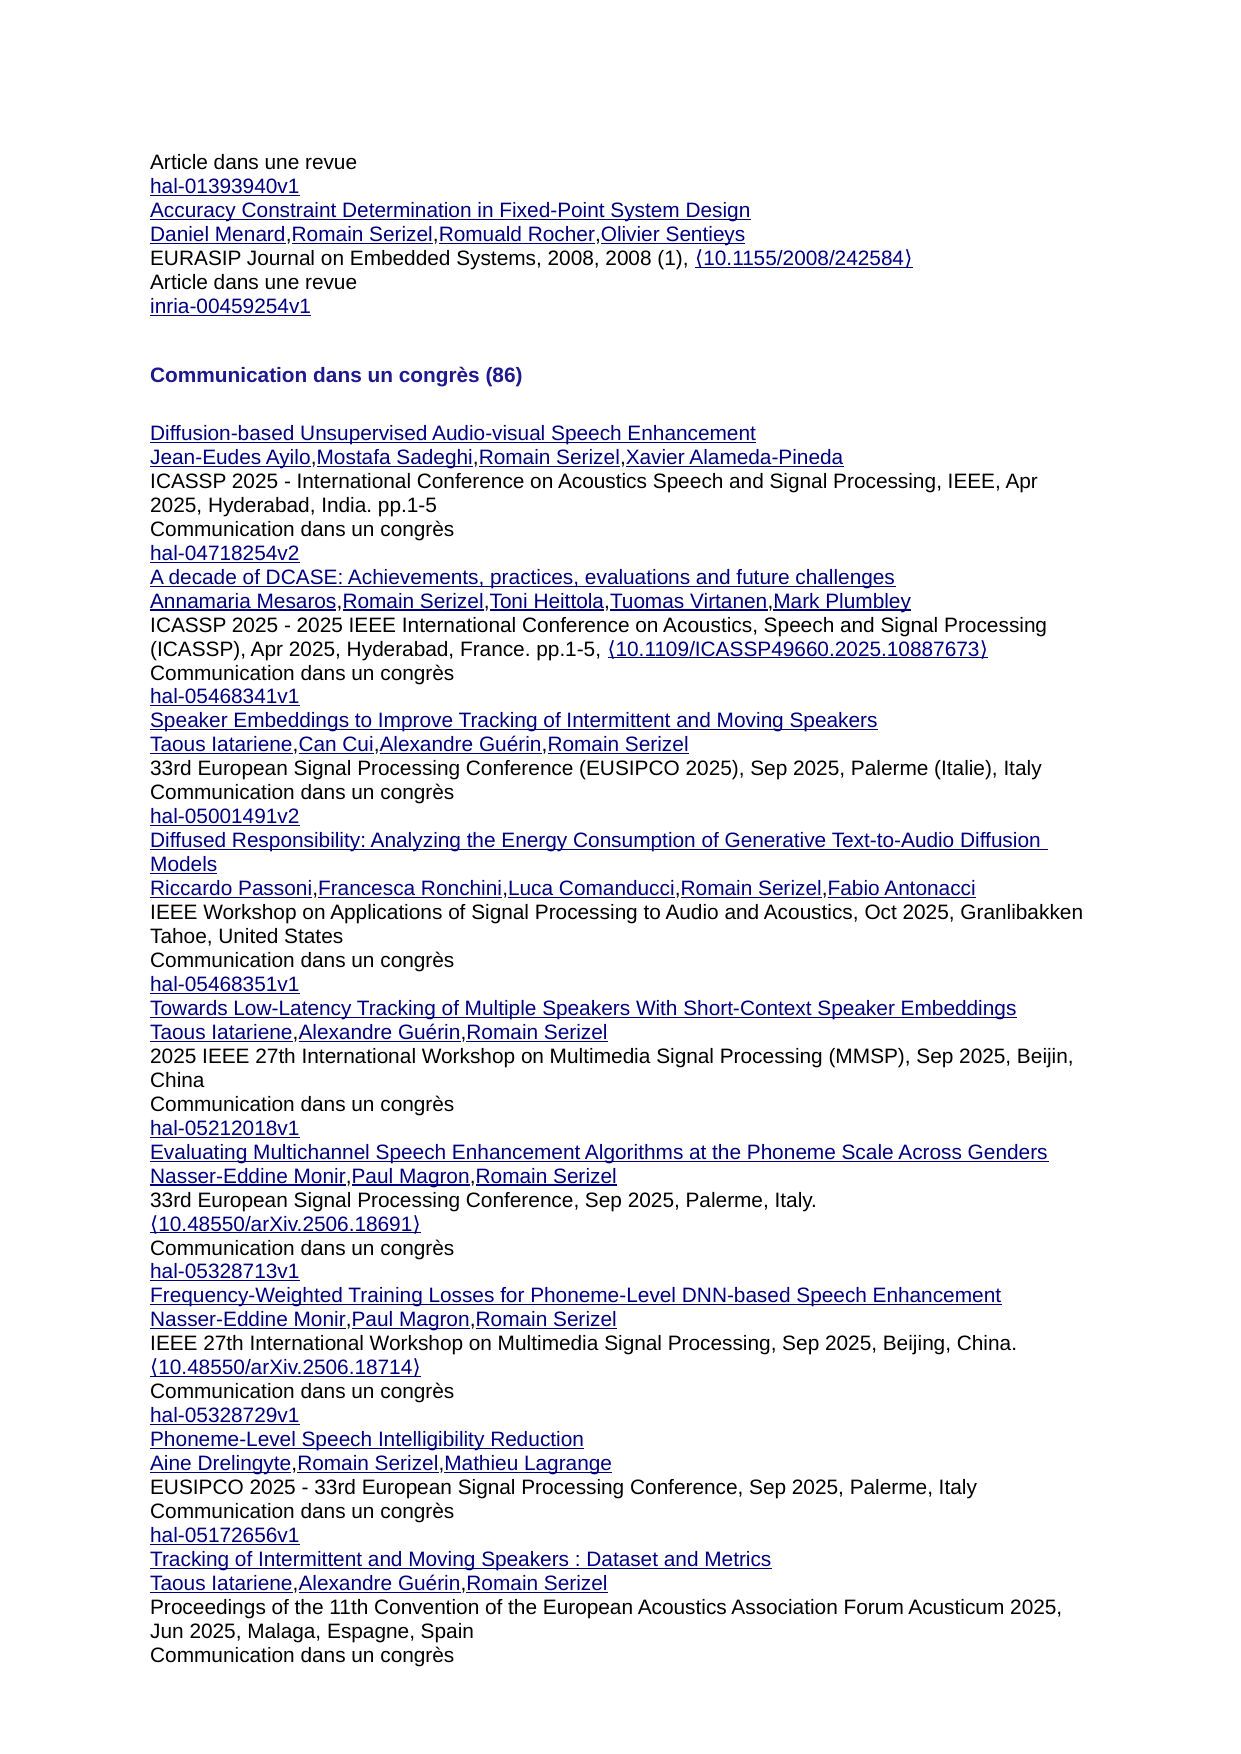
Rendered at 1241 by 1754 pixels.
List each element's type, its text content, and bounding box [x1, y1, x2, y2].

table_cell Article dans une revue hal-01393940v1 [150, 150, 1090, 198]
table_cell Evaluating Multichannel Speech Enhancement Algorithms at the Phoneme Scale Across Genders Nasser-Eddine Monir,Paul Magron,Romain Serizel 33rd European Signal Processing Conference, Sep 2025, Palerme, Italy. ⟨10.48550/arXiv.2506.18691⟩ Communication dans un congrès hal-05328713v1 [150, 1140, 1090, 1283]
table_cell Speaker Embeddings to Improve Tracking of Intermittent and Moving Speakers Taous Iatariene,Can Cui,Alexandre Guérin,Romain Serizel 33rd European Signal Processing Conference (EUSIPCO 2025), Sep 2025, Palerme (Italie), Italy Communication dans un congrès hal-05001491v2 [150, 708, 1090, 828]
table_cell Towards Low-Latency Tracking of Multiple Speakers With Short-Context Speaker Embeddings Taous Iatariene,Alexandre Guérin,Romain Serizel 2025 IEEE 27th International Workshop on Multimedia Signal Processing (MMSP), Sep 2025, Beijin, China Communication dans un congrès hal-05212018v1 [150, 996, 1090, 1139]
table_cell Phoneme-Level Speech Intelligibility Reduction Aine Drelingyte,Romain Serizel,Mathieu Lagrange EUSIPCO 2025 - 33rd European Signal Processing Conference, Sep 2025, Palerme, Italy Communication dans un congrès hal-05172656v1 [150, 1427, 1090, 1547]
table_cell Tracking of Intermittent and Moving Speakers : Dataset and Metrics Taous Iatariene,Alexandre Guérin,Romain Serizel Proceedings of the 11th Convention of the European Acoustics Association Forum Acusticum 2025, Jun 2025, Malaga, Espagne, Spain Communication dans un congrès [150, 1547, 1090, 1667]
table_cell Diffused Responsibility: Analyzing the Energy Consumption of Generative Text-to-Audio Diffusion Models Riccardo Passoni,Francesca Ronchini,Luca Comanducci,Romain Serizel,Fabio Antonacci IEEE Workshop on Applications of Signal Processing to Audio and Acoustics, Oct 2025, Granlibakken Tahoe, United States Communication dans un congrès hal-05468351v1 [150, 828, 1090, 996]
subtitle Communication dans un congrès (86) [150, 362, 1090, 386]
table_cell Accuracy Constraint Determination in Fixed-Point System Design Daniel Menard,Romain Serizel,Romuald Rocher,Olivier Sentieys EURASIP Journal on Embedded Systems, 2008, 2008 (1), ⟨10.1155/2008/242584⟩ Article dans une revue inria-00459254v1 [150, 198, 1090, 318]
table_header Diffusion-based Unsupervised Audio-visual Speech Enhancement Jean-Eudes Ayilo,Mostafa Sadeghi,Romain Serizel,Xavier Alameda-Pineda ICASSP 2025 - International Conference on Acoustics Speech and Signal Processing, IEEE, Apr 2025, Hyderabad, India. pp.1-5 Communication dans un congrès hal-04718254v2 [150, 421, 1090, 564]
table_cell A decade of DCASE: Achievements, practices, evaluations and future challenges Annamaria Mesaros,Romain Serizel,Toni Heittola,Tuomas Virtanen,Mark Plumbley ICASSP 2025 - 2025 IEEE International Conference on Acoustics, Speech and Signal Processing (ICASSP), Apr 2025, Hyderabad, France. pp.1-5, ⟨10.1109/ICASSP49660.2025.10887673⟩ Communication dans un congrès hal-05468341v1 [150, 565, 1090, 708]
table_cell Frequency-Weighted Training Losses for Phoneme-Level DNN-based Speech Enhancement Nasser-Eddine Monir,Paul Magron,Romain Serizel IEEE 27th International Workshop on Multimedia Signal Processing, Sep 2025, Beijing, China. ⟨10.48550/arXiv.2506.18714⟩ Communication dans un congrès hal-05328729v1 [150, 1283, 1090, 1427]
